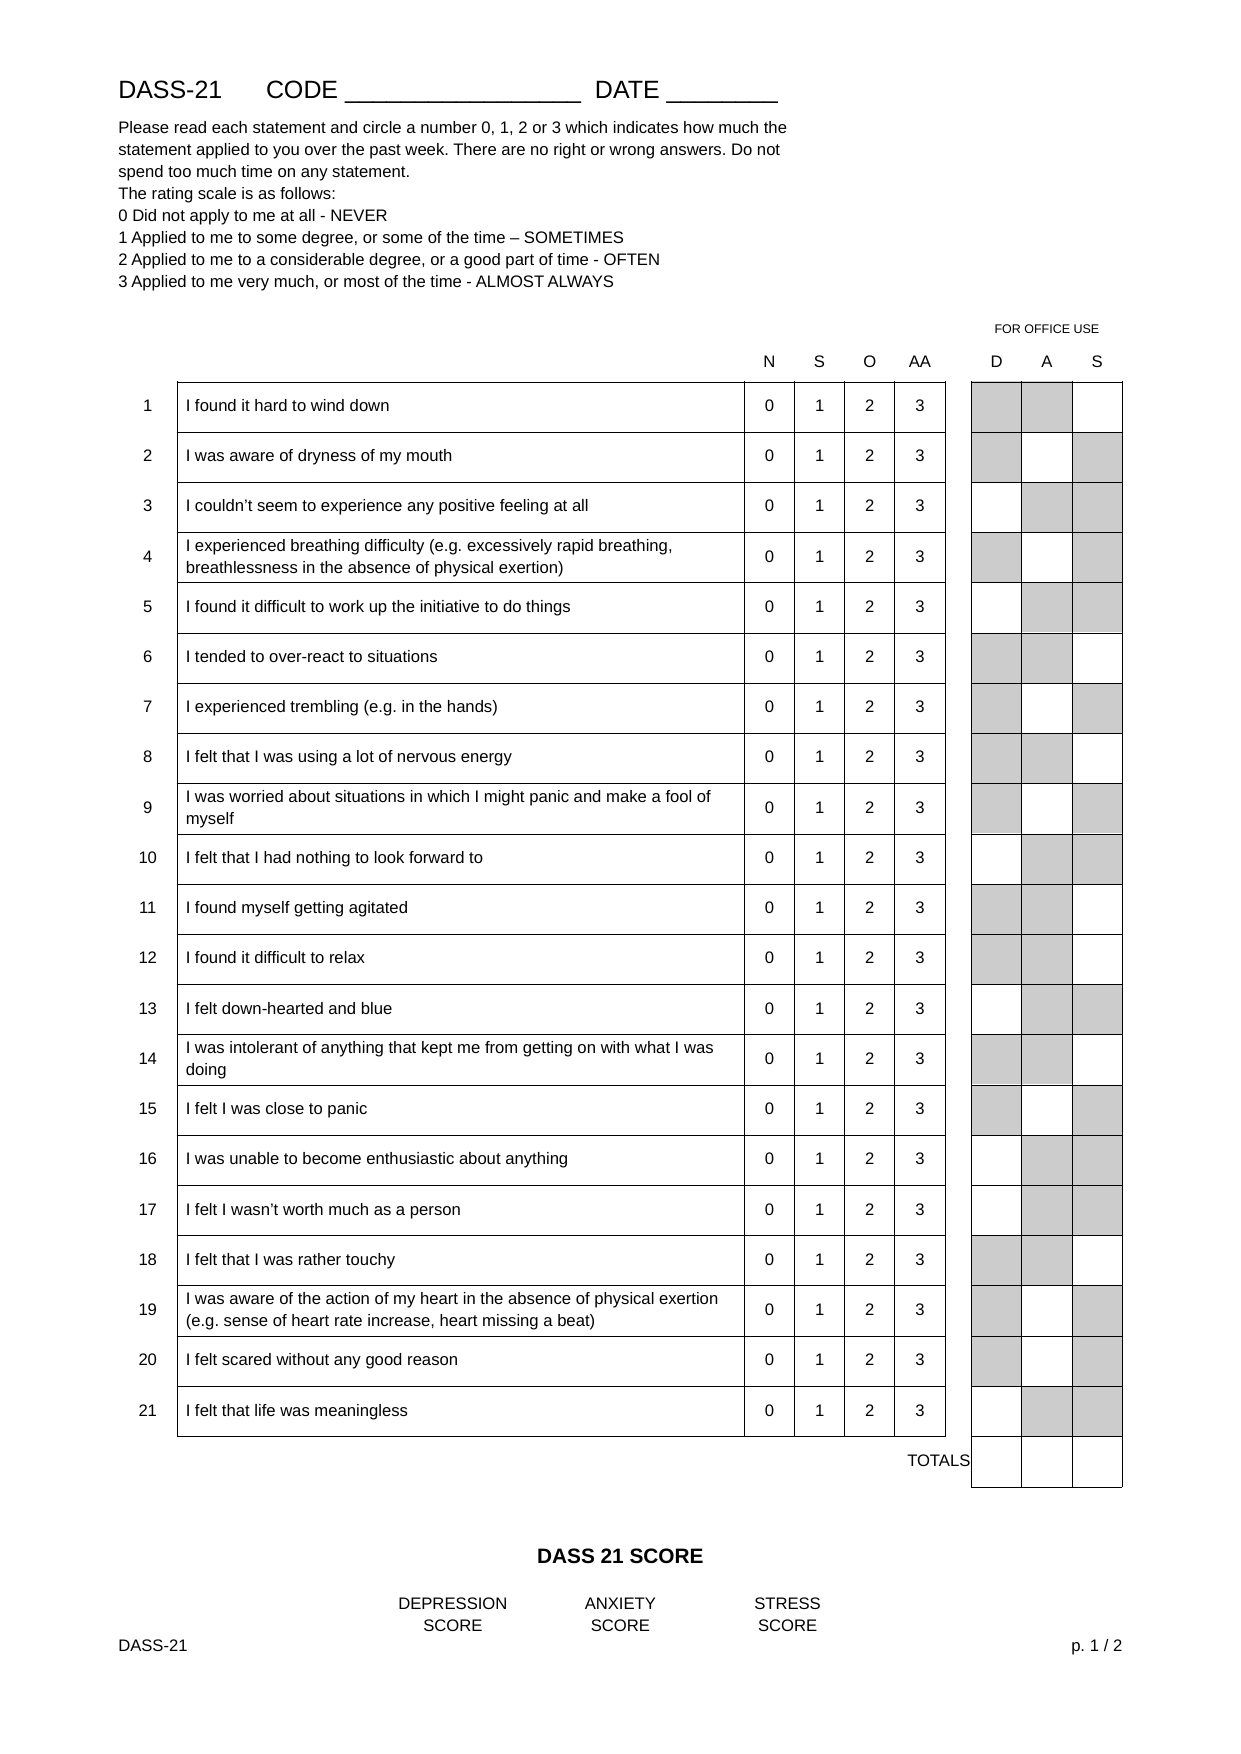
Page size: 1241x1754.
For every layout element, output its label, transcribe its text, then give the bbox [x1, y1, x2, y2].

table_cell [946, 1285, 971, 1336]
table_cell 1 [795, 1236, 844, 1285]
table_cell I found myself getting agitated [178, 885, 744, 934]
table_cell 1 [795, 985, 844, 1034]
table_cell [945, 344, 971, 381]
table_cell I was unable to become enthusiastic about anything [178, 1136, 744, 1185]
table_cell [1073, 784, 1122, 833]
table_cell 0 [745, 1186, 794, 1235]
table_cell D [971, 344, 1022, 381]
table_cell A [1022, 344, 1072, 381]
table_cell [972, 583, 1021, 632]
table_cell [1022, 1387, 1072, 1436]
table_cell 3 [895, 885, 945, 934]
table_cell 0 [745, 885, 794, 934]
table_cell [1022, 935, 1072, 984]
table_cell [946, 633, 971, 683]
table_cell 18 [118, 1235, 177, 1285]
table_cell 1 [795, 684, 844, 733]
table_cell 2 [845, 1337, 894, 1386]
table_cell [972, 684, 1021, 733]
table_cell 0 [745, 1286, 794, 1336]
table_cell 15 [118, 1085, 177, 1135]
table_cell 12 [118, 934, 177, 984]
table_cell [946, 532, 971, 582]
table_cell [1073, 1136, 1122, 1185]
table_cell [1022, 1035, 1072, 1084]
table_cell I felt I wasn’t worth much as a person [178, 1186, 744, 1235]
table_cell O [844, 344, 894, 381]
table_cell 2 [845, 433, 894, 482]
table_cell [1022, 1286, 1072, 1336]
table_cell [946, 482, 971, 532]
table_cell [946, 683, 971, 733]
table_cell [1022, 634, 1072, 683]
table_cell I felt scared without any good reason [178, 1337, 744, 1386]
table_cell [1022, 985, 1072, 1034]
table_cell [972, 985, 1021, 1034]
table_cell 2 [845, 634, 894, 683]
table_cell [972, 1136, 1021, 1185]
table_cell 1 [795, 1186, 844, 1235]
table_cell I felt that life was meaningless [178, 1387, 744, 1436]
table_cell [946, 1235, 971, 1285]
table_header [895, 316, 945, 343]
table_cell 0 [745, 533, 794, 582]
table_cell 2 [845, 483, 894, 532]
table_cell 3 [895, 1337, 945, 1386]
table_cell [972, 1035, 1021, 1084]
table_cell [1073, 1035, 1122, 1084]
table_cell 0 [745, 985, 794, 1034]
table_cell [972, 1286, 1021, 1336]
table_cell 14 [118, 1034, 177, 1084]
table_cell 3 [895, 1286, 945, 1336]
text DASS-21 CODE _________________ DATE ________ [118, 75, 1122, 104]
table_cell 2 [845, 1086, 894, 1135]
table_cell [1073, 684, 1122, 733]
table_cell [1073, 483, 1122, 532]
table_cell [946, 984, 971, 1034]
table_cell [946, 733, 971, 783]
table_cell 2 [845, 734, 894, 783]
table_cell [972, 1086, 1021, 1135]
table_cell 3 [895, 583, 945, 632]
table_cell I couldn’t seem to experience any positive feeling at all [178, 483, 744, 532]
table_header [794, 316, 844, 343]
table_cell [1022, 1086, 1072, 1135]
table_cell 13 [118, 984, 177, 1034]
table_cell [1022, 1186, 1072, 1235]
table_cell 0 [745, 483, 794, 532]
table_cell [118, 344, 177, 381]
table_cell 0 [745, 1086, 794, 1135]
table_cell [1073, 1086, 1122, 1135]
table_header [945, 316, 971, 343]
table_cell [972, 1437, 1021, 1486]
table_cell STRESS SCORE [704, 1593, 871, 1636]
table_cell I felt down-hearted and blue [178, 985, 744, 1034]
table_cell 1 [795, 835, 844, 884]
table_cell 3 [895, 935, 945, 984]
text 0 Did not apply to me at all - NEVER [118, 206, 1122, 225]
table_cell 3 [895, 835, 945, 884]
table_cell [972, 935, 1021, 984]
table_cell 3 [895, 985, 945, 1034]
table_cell 3 [895, 383, 945, 432]
table_cell 1 [795, 784, 844, 833]
table_cell 17 [118, 1185, 177, 1235]
table_cell I experienced breathing difficulty (e.g. excessively rapid breathing, breathlessness in the absence of physical exertion) [178, 533, 744, 582]
table_cell [972, 885, 1021, 934]
table_cell [1022, 684, 1072, 733]
table_cell I felt that I was using a lot of nervous energy [178, 734, 744, 783]
table_cell 5 [118, 582, 177, 632]
table_cell I felt that I was rather touchy [178, 1236, 744, 1285]
table_cell 0 [745, 1387, 794, 1436]
table_cell [972, 383, 1021, 432]
table_cell 0 [745, 734, 794, 783]
table_cell 3 [895, 533, 945, 582]
table_cell [1022, 1236, 1072, 1285]
table_cell [946, 1034, 971, 1084]
table_cell [1073, 1286, 1122, 1336]
table_cell [1073, 1337, 1122, 1386]
table_cell [946, 432, 971, 482]
table_cell [946, 582, 971, 632]
table_cell I found it hard to wind down [178, 383, 744, 432]
table_cell [177, 1437, 744, 1486]
table_cell 0 [745, 784, 794, 833]
table_cell [1073, 885, 1122, 934]
table_cell [972, 1387, 1021, 1436]
table_cell [1022, 533, 1072, 582]
table_cell 2 [118, 432, 177, 482]
table_cell 9 [118, 783, 177, 833]
table_header DASS 21 SCORE [369, 1523, 871, 1593]
table_cell S [794, 344, 844, 381]
table_cell 7 [118, 683, 177, 733]
table_cell 1 [795, 885, 844, 934]
table_cell [972, 634, 1021, 683]
table_cell 1 [795, 1086, 844, 1135]
table_cell 1 [795, 1136, 844, 1185]
table_cell [1073, 1186, 1122, 1235]
table_cell 8 [118, 733, 177, 783]
table_header [844, 316, 894, 343]
table_header [118, 316, 177, 343]
table_cell 2 [845, 985, 894, 1034]
table_cell [1073, 935, 1122, 984]
table_cell 0 [745, 835, 794, 884]
table_cell 3 [895, 1136, 945, 1185]
table_cell 2 [845, 533, 894, 582]
table_cell 20 [118, 1336, 177, 1386]
table_cell [1073, 985, 1122, 1034]
table_cell I was worried about situations in which I might panic and make a fool of myself [178, 784, 744, 833]
table_cell 0 [745, 433, 794, 482]
table_header FOR OFFICE USE [971, 316, 1122, 343]
table_cell 1 [795, 1387, 844, 1436]
table_cell 3 [895, 684, 945, 733]
table_cell ANXIETY SCORE [536, 1593, 704, 1636]
table_cell 11 [118, 884, 177, 934]
table_cell [1022, 835, 1072, 884]
table_cell 3 [895, 784, 945, 833]
table_cell 3 [895, 433, 945, 482]
table_cell 2 [845, 684, 894, 733]
table_cell 2 [845, 935, 894, 984]
table_cell 0 [745, 1337, 794, 1386]
table_cell [946, 884, 971, 934]
table_cell [972, 734, 1021, 783]
table_cell [946, 934, 971, 984]
table_cell [946, 783, 971, 833]
table_cell TOTALS [744, 1436, 971, 1486]
table_cell 21 [118, 1386, 177, 1436]
table_cell [1073, 634, 1122, 683]
table_cell [1073, 835, 1122, 884]
table_cell 2 [845, 1236, 894, 1285]
table_cell AA [895, 344, 945, 381]
text 2 Applied to me to a considerable degree, or a good part of time - OFTEN [118, 250, 1122, 269]
table_cell 1 [118, 381, 177, 432]
table_cell 3 [895, 1086, 945, 1135]
table_cell 0 [745, 583, 794, 632]
table_cell 16 [118, 1135, 177, 1185]
table_cell 0 [745, 684, 794, 733]
table_cell 2 [845, 1186, 894, 1235]
table_cell I was aware of the action of my heart in the absence of physical exertion (e.g. sense of heart rate increase, heart missing a beat) [178, 1286, 744, 1336]
table_cell [1022, 583, 1072, 632]
table_cell 3 [895, 634, 945, 683]
table_cell [946, 381, 971, 432]
table_cell [1073, 383, 1122, 432]
table_header [744, 316, 794, 343]
table_cell I was intolerant of anything that kept me from getting on with what I was doing [178, 1035, 744, 1084]
table_header [177, 316, 744, 343]
table_cell 1 [795, 533, 844, 582]
table_cell 3 [895, 483, 945, 532]
table_cell [972, 1337, 1021, 1386]
table_cell [972, 433, 1021, 482]
table_cell 0 [745, 935, 794, 984]
table_cell [1022, 1437, 1072, 1486]
table_cell 0 [745, 634, 794, 683]
table_cell 19 [118, 1285, 177, 1336]
table_cell [1073, 1437, 1122, 1486]
table_cell [118, 1436, 177, 1486]
table_cell 1 [795, 433, 844, 482]
table_cell I was aware of dryness of my mouth [178, 433, 744, 482]
table_cell 1 [795, 383, 844, 432]
table_cell 3 [895, 1186, 945, 1235]
table_cell 3 [118, 482, 177, 532]
table_cell [946, 1185, 971, 1235]
table_cell 2 [845, 885, 894, 934]
table_cell [1073, 533, 1122, 582]
table_cell 2 [845, 1286, 894, 1336]
table_cell N [744, 344, 794, 381]
table_cell [1022, 1337, 1072, 1386]
table_cell [972, 784, 1021, 833]
table_cell [946, 1336, 971, 1386]
table_cell 2 [845, 583, 894, 632]
text The rating scale is as follows: [118, 184, 1122, 203]
text 1 Applied to me to some degree, or some of the time – SOMETIMES [118, 228, 1122, 247]
table_cell 3 [895, 734, 945, 783]
table_cell [1073, 734, 1122, 783]
table_cell 1 [795, 1286, 844, 1336]
table_cell I felt that I had nothing to look forward to [178, 835, 744, 884]
table_cell [1022, 734, 1072, 783]
table_cell 3 [895, 1387, 945, 1436]
table_cell DEPRESSION SCORE [369, 1593, 536, 1636]
table_cell 3 [895, 1236, 945, 1285]
table_cell [972, 1186, 1021, 1235]
table_cell 2 [845, 1387, 894, 1436]
table_cell [972, 1236, 1021, 1285]
table_cell [1073, 583, 1122, 632]
table_cell [946, 1135, 971, 1185]
table_cell [972, 483, 1021, 532]
table_cell [946, 1085, 971, 1135]
table_cell 10 [118, 834, 177, 884]
table_cell 0 [745, 1136, 794, 1185]
text 3 Applied to me very much, or most of the time - ALMOST ALWAYS [118, 272, 1122, 291]
table_cell 3 [895, 1035, 945, 1084]
table_cell [1022, 383, 1072, 432]
table_cell [1022, 483, 1072, 532]
table_cell [946, 1386, 971, 1436]
table_cell [1022, 1136, 1072, 1185]
table_cell [1022, 784, 1072, 833]
table_cell I felt I was close to panic [178, 1086, 744, 1135]
table_cell [1073, 433, 1122, 482]
table_cell [972, 533, 1021, 582]
table_cell 1 [795, 935, 844, 984]
table_cell 2 [845, 1035, 894, 1084]
table_cell I found it difficult to work up the initiative to do things [178, 583, 744, 632]
table_cell 0 [745, 1035, 794, 1084]
table_cell [1022, 885, 1072, 934]
table_cell 1 [795, 734, 844, 783]
table_cell 4 [118, 532, 177, 582]
text Please read each statement and circle a number 0, 1, 2 or 3 which indicates how much the statement applied to you over the past week. There are no right or wrong answers. Do not spend too much time on any statement. [118, 118, 1122, 181]
table_cell [1073, 1236, 1122, 1285]
table_cell 0 [745, 1236, 794, 1285]
table_cell 2 [845, 784, 894, 833]
table_cell 1 [795, 583, 844, 632]
table_cell [972, 835, 1021, 884]
table_cell [1022, 433, 1072, 482]
table_cell I found it difficult to relax [178, 935, 744, 984]
table_cell 1 [795, 634, 844, 683]
table_cell [1073, 1387, 1122, 1436]
table_cell I experienced trembling (e.g. in the hands) [178, 684, 744, 733]
table_cell 2 [845, 835, 894, 884]
table_cell [946, 834, 971, 884]
table_cell 1 [795, 1035, 844, 1084]
table_cell 1 [795, 483, 844, 532]
table_cell I tended to over-react to situations [178, 634, 744, 683]
table_cell 2 [845, 383, 894, 432]
table_cell 0 [745, 383, 794, 432]
table_cell 2 [845, 1136, 894, 1185]
table_cell S [1072, 344, 1122, 381]
table_cell [177, 344, 744, 381]
table_cell 1 [795, 1337, 844, 1386]
table_cell 6 [118, 633, 177, 683]
